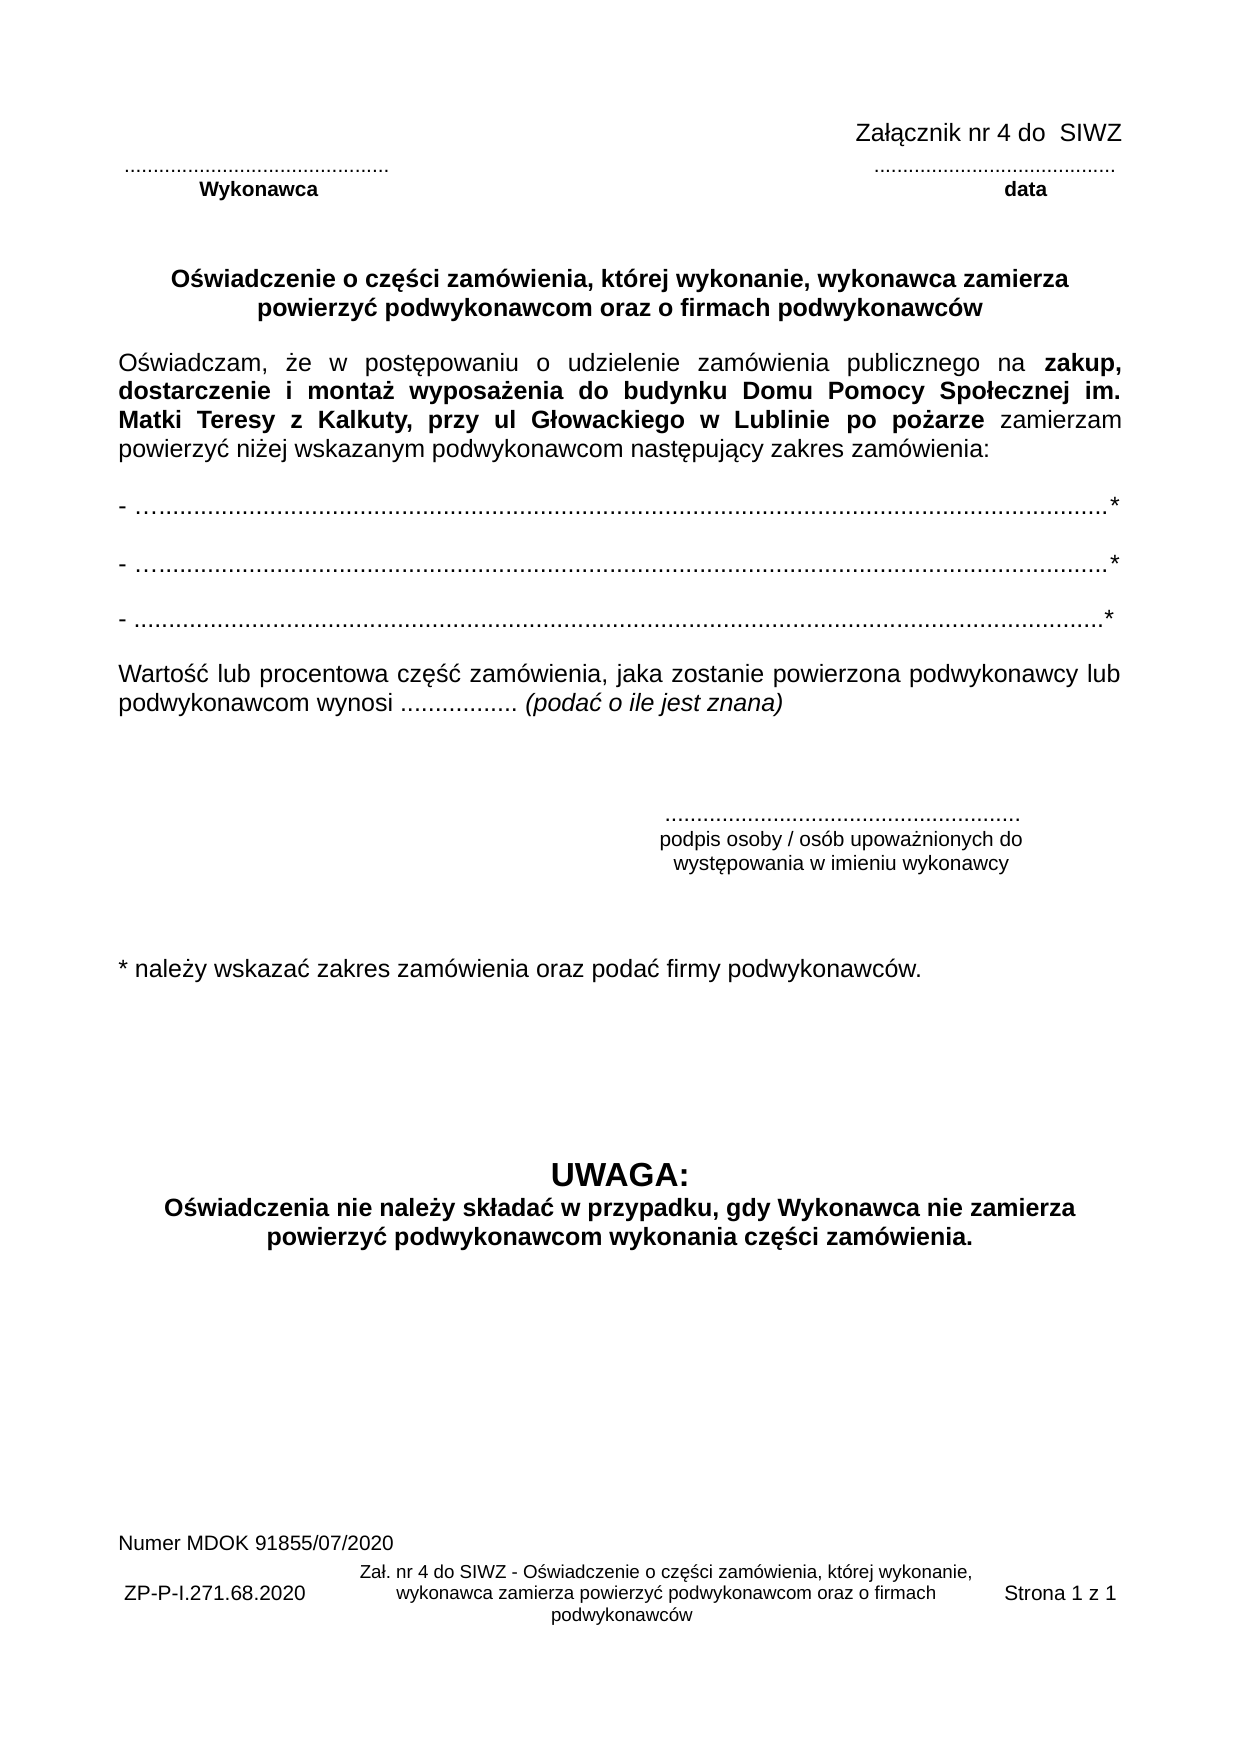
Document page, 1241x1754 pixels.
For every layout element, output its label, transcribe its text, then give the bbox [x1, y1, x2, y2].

text ........................................................ [563, 800, 1122, 827]
table_header .............................................. Wykonawca [118, 147, 620, 206]
text - ….........................................................................................................................................* [118, 491, 1122, 520]
text - ............................................................................................................................................* [118, 604, 1122, 633]
text Oświadczenie o części zamówienia, której wykonanie, wykonawca zamierza powierzyć podwykonawcom oraz o firmach podwykonawców [118, 264, 1122, 321]
text UWAGA: [118, 1155, 1122, 1193]
text Oświadczenia nie należy składać w przypadku, gdy Wykonawca nie zamierza powierzyć podwykonawcom wykonania części zamówienia. [118, 1193, 1122, 1251]
text * należy wskazać zakres zamówienia oraz podać firmy podwykonawców. [118, 954, 1122, 982]
text - ….........................................................................................................................................* [118, 549, 1122, 578]
text Oświadczam, że w postępowaniu o udzielenie zamówienia publicznego na zakup, dostarczenie i montaż wyposażenia do budynku Domu Pomocy Społecznej im. Matki Teresy z Kalkuty, przy ul Głowackiego w Lublinie po pożarze zamierzam powierzyć niżej wskazanym podwykonawcom następujący zakres zamówienia: [118, 348, 1122, 463]
text podpis osoby / osób upoważnionych do występowania w imieniu wykonawcy [560, 827, 1122, 875]
subtitle Załącznik nr 4 do SIWZ [118, 118, 1122, 147]
text Wartość lub procentowa część zamówienia, jaka zostanie powierzona podwykonawcy lub podwykonawcom wynosi ................. (podać o ile jest znana) [118, 659, 1122, 717]
table_header .......................................... data [620, 147, 1122, 206]
